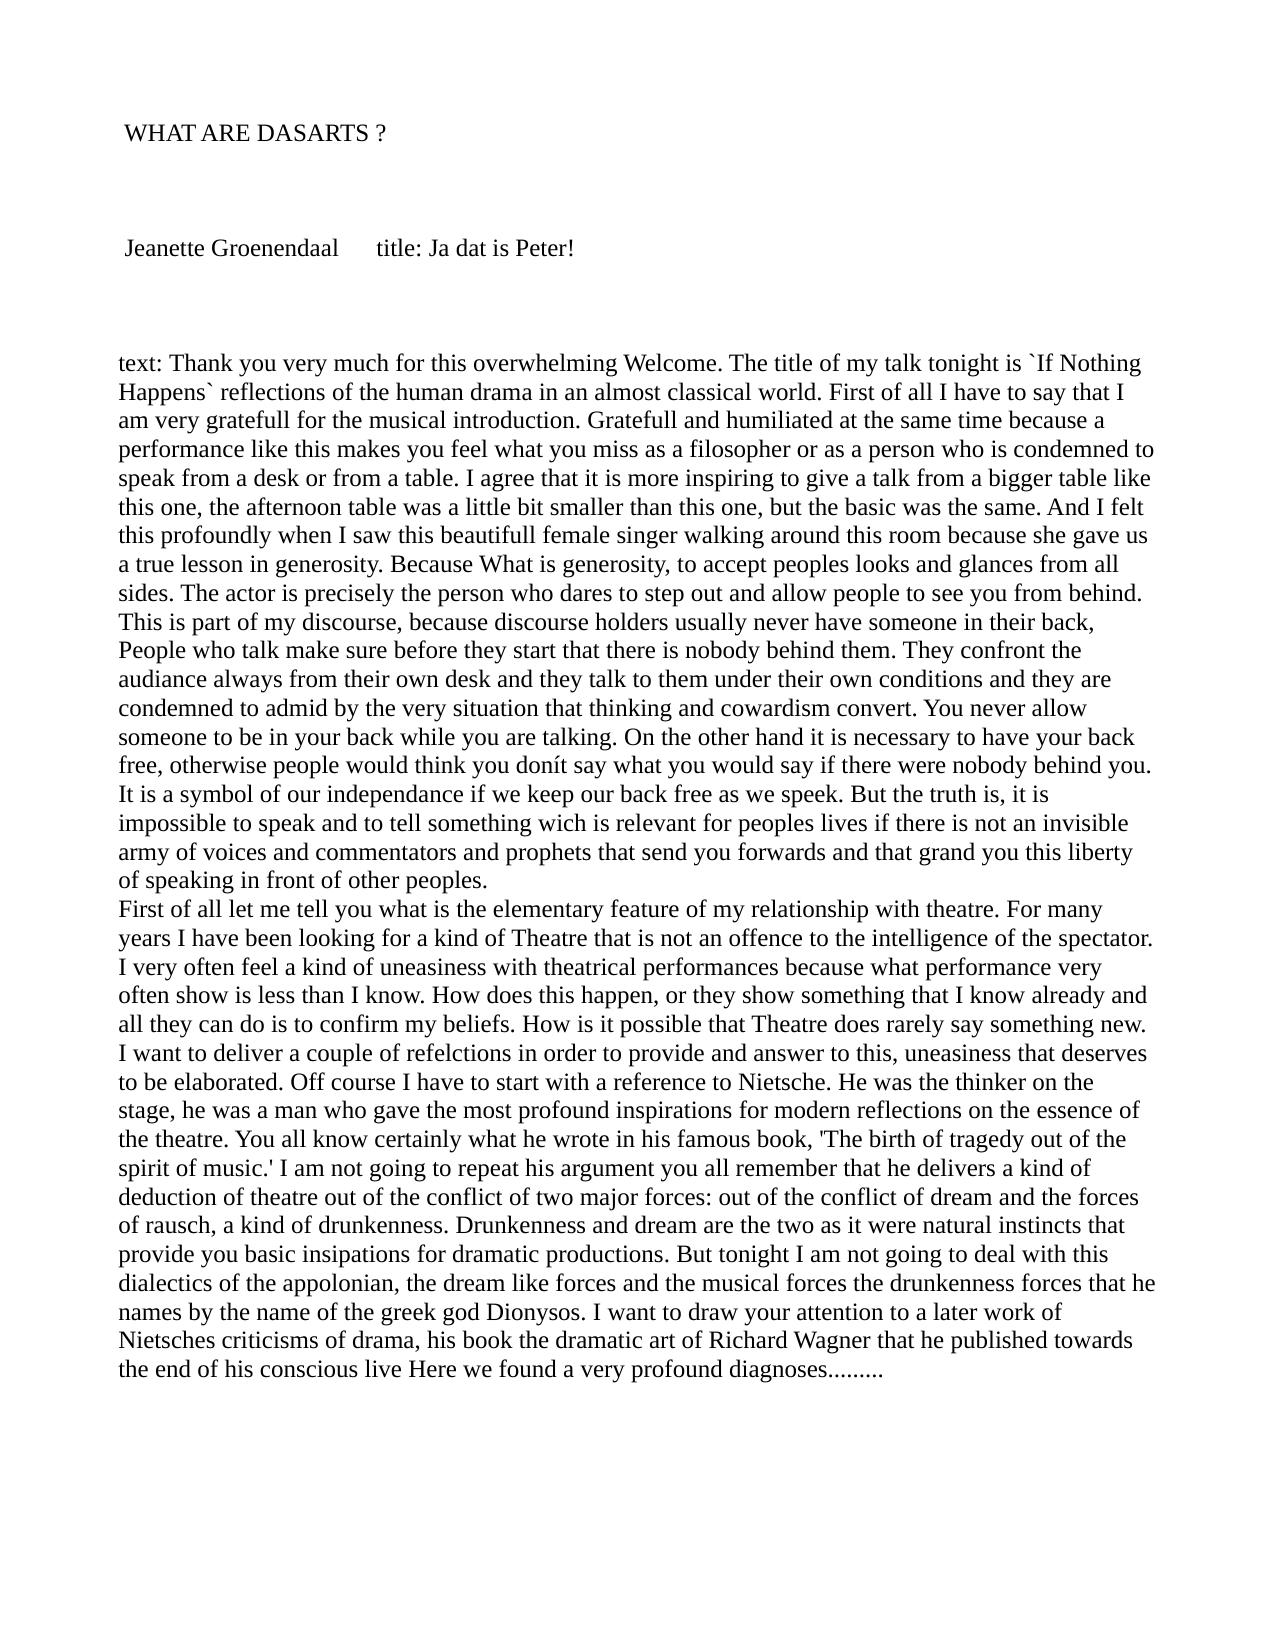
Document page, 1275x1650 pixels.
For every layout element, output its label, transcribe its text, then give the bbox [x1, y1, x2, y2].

text Jeanette Groenendaal title: Ja dat is Peter! [118, 233, 1157, 291]
text text: Thank you very much for this overwhelming Welcome. The title of my talk tonight is `If Nothing Happens` reflections of the human drama in an almost classical world. First of all I have to say that I am very gratefull for the musical introduction. Gratefull and humiliated at the same time because a performance like this makes you feel what you miss as a filosopher or as a person who is condemned to speak from a desk or from a table. I agree that it is more inspiring to give a talk from a bigger table like this one, the afternoon table was a little bit smaller than this one, but the basic was the same. And I felt this profoundly when I saw this beautifull female singer walking around this room because she gave us a true lesson in generosity. Because What is generosity, to accept peoples looks and glances from all sides. The actor is precisely the person who dares to step out and allow people to see you from behind. This is part of my discourse, because discourse holders usually never have someone in their back, People who talk make sure before they start that there is nobody behind them. They confront the audiance always from their own desk and they talk to them under their own conditions and they are condemned to admid by the very situation that thinking and cowardism convert. You never allow someone to be in your back while you are talking. On the other hand it is necessary to have your back free, otherwise people would think you donít say what you would say if there were nobody behind you. It is a symbol of our independance if we keep our back free as we speek. But the truth is, it is impossible to speak and to tell something wich is relevant for peoples lives if there is not an invisible army of voices and commentators and prophets that send you forwards and that grand you this liberty of speaking in front of other peoples. First of all let me tell you what is the elementary feature of my relationship with theatre. For many years I have been looking for a kind of Theatre that is not an offence to the intelligence of the spectator. I very often feel a kind of uneasiness with theatrical performances because what performance very often show is less than I know. How does this happen, or they show something that I know already and all they can do is to confirm my beliefs. How is it possible that Theatre does rarely say something new. I want to deliver a couple of refelctions in order to provide and answer to this, uneasiness that deserves to be elaborated. Off course I have to start with a reference to Nietsche. He was the thinker on the stage, he was a man who gave the most profound inspirations for modern reflections on the essence of the theatre. You all know certainly what he wrote in his famous book, 'The birth of tragedy out of the spirit of music.' I am not going to repeat his argument you all remember that he delivers a kind of deduction of theatre out of the conflict of two major forces: out of the conflict of dream and the forces of rausch, a kind of drunkenness. Drunkenness and dream are the two as it were natural instincts that provide you basic insipations for dramatic productions. But tonight I am not going to deal with this dialectics of the appolonian, the dream like forces and the musical forces the drunkenness forces that he names by the name of the greek god Dionysos. I want to draw your attention to a later work of Nietsches criticisms of drama, his book the dramatic art of Richard Wagner that he published towards the end of his conscious live Here we found a very profound diagnoses......... [118, 319, 1157, 1412]
text WHAT ARE DASARTS ? [118, 118, 1157, 147]
